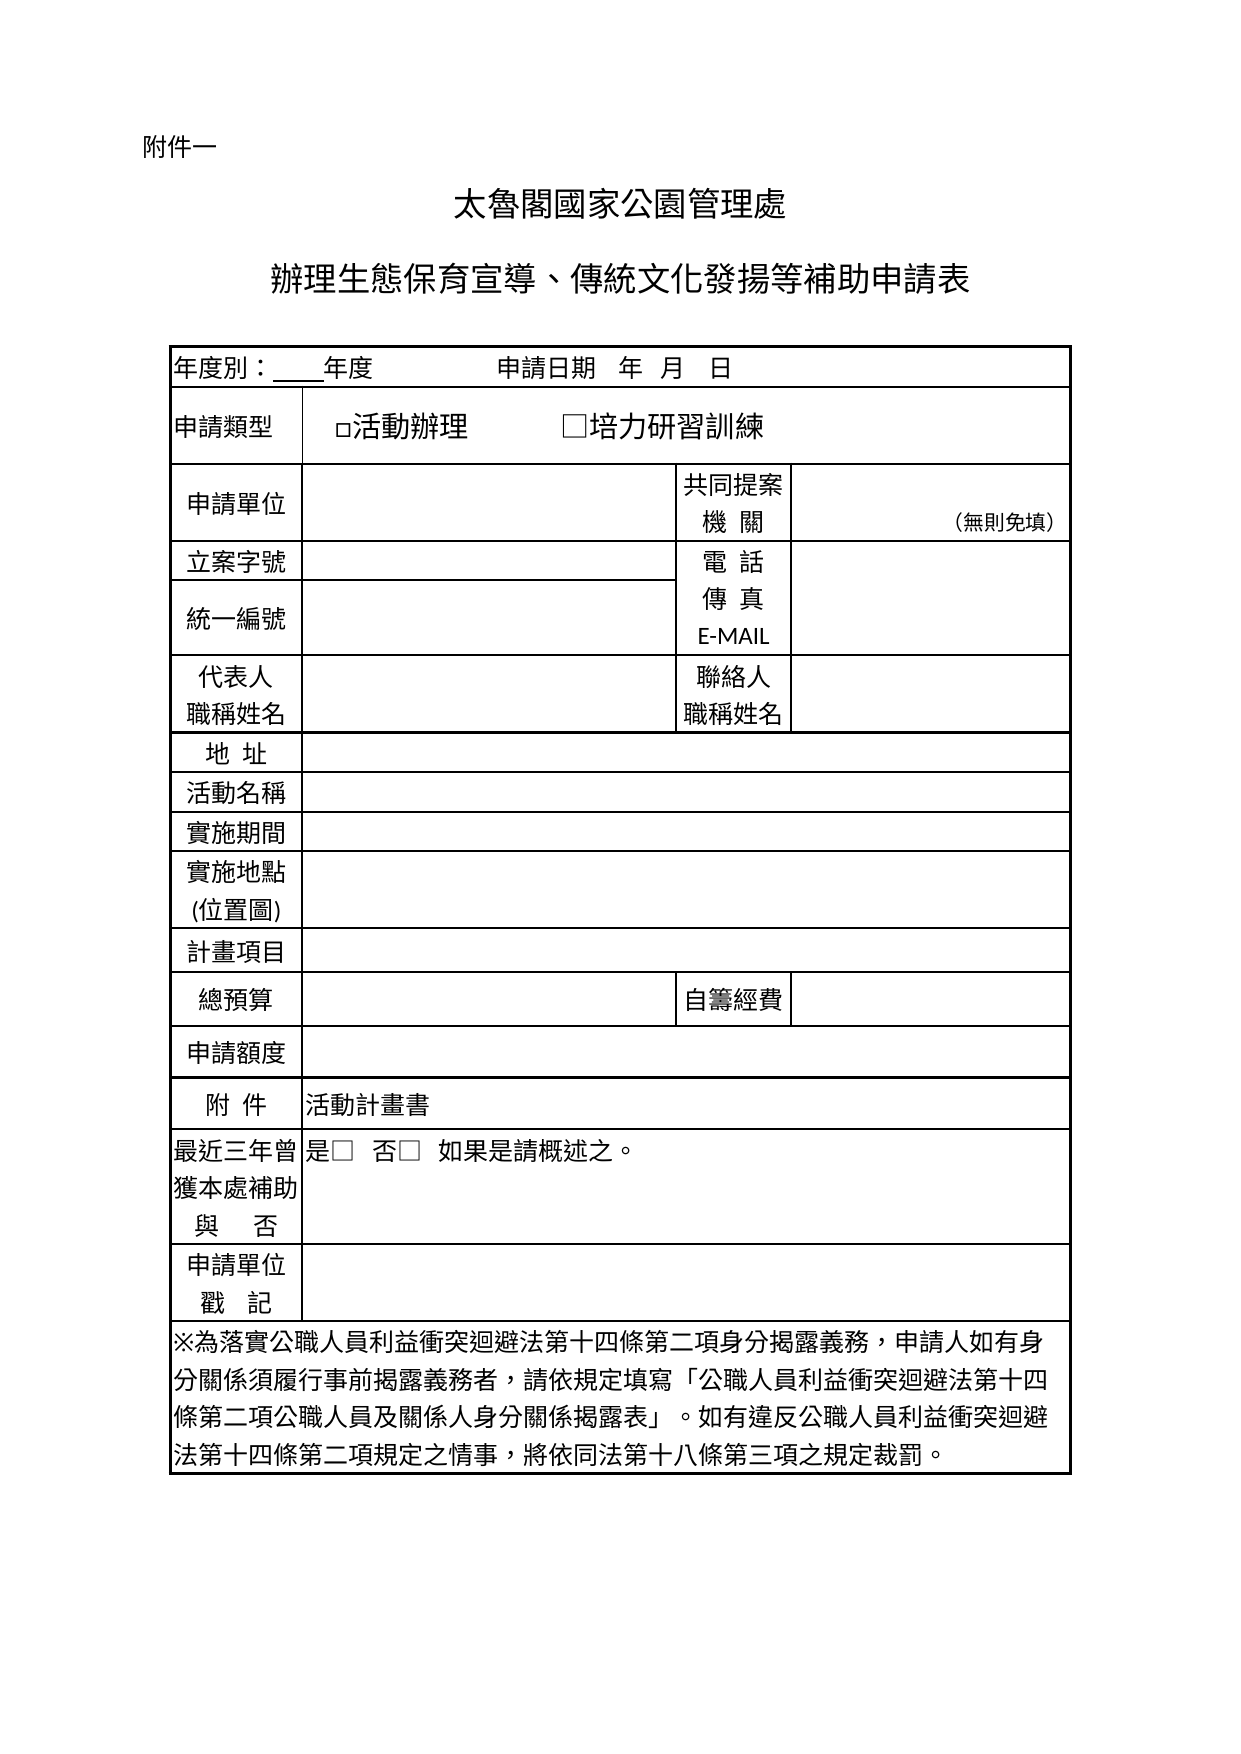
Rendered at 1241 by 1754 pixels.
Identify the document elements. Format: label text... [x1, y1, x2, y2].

table_cell [792, 542, 1069, 654]
table_cell [303, 1245, 1069, 1320]
text 附件一 [142, 127, 1098, 164]
table_cell ※為落實公職人員利益衝突迴避法第十四條第二項身分揭露義務，申請人如有身分關係須履行事前揭露義務者，請依規定填寫「公職人員利益衝突迴避法第十四條第二項公職人員及關係人身分關係揭露表」。如有違反公職人員利益衝突迴避法第十四條第二項規定之情事，將依同法第十八條第三項之規定裁罰。 [172, 1322, 1069, 1472]
table_cell 最近三年曾獲本處補助與 否 [172, 1130, 301, 1243]
table_cell [303, 813, 1069, 850]
table_cell 共同提案機 關 [677, 465, 790, 540]
table_cell [303, 773, 1069, 811]
table_cell [303, 852, 1069, 927]
table_cell 附 件 [172, 1079, 301, 1128]
table_cell [303, 656, 675, 731]
table_cell （無則免填） [792, 465, 1069, 540]
text 辦理生態保育宣導、傳統文化發揚等補助申請表 [142, 239, 1098, 314]
table_cell [792, 973, 1069, 1025]
table_cell 立案字號 [172, 542, 301, 579]
table_cell [303, 929, 1069, 971]
table_cell 代表人 職稱姓名 [172, 656, 301, 731]
table_cell 活動名稱 [172, 773, 301, 811]
table_cell 聯絡人 職稱姓名 [677, 656, 790, 731]
table_cell 統一編號 [172, 581, 301, 654]
table_cell [303, 542, 675, 579]
table_cell [792, 656, 1069, 731]
table_cell [303, 734, 1069, 771]
table_cell 申請單位 [172, 465, 301, 540]
table_cell 實施期間 [172, 813, 301, 850]
table_cell 自籌經費 [677, 973, 790, 1025]
table_cell [303, 973, 675, 1025]
table_cell □活動辦理 □培力研習訓練 [303, 388, 1069, 463]
table_cell 計畫項目 [172, 929, 301, 971]
table_cell 申請額度 [172, 1027, 301, 1076]
table_cell [303, 465, 675, 540]
table_cell 是□ 否□ 如果是請概述之。 [303, 1130, 1069, 1243]
table_cell 申請單位 戳 記 [172, 1245, 301, 1320]
table_cell 申請類型 [172, 388, 302, 463]
table_cell 總預算 [172, 973, 301, 1025]
table_cell 地 址 [172, 734, 301, 771]
text 太魯閣國家公園管理處 [142, 164, 1098, 239]
table_cell 活動計畫書 [303, 1079, 1069, 1128]
table_cell 實施地點 (位置圖) [172, 852, 301, 927]
table_header 年度別： 年度 申請日期 年 月 日 [172, 348, 1069, 386]
table_cell [303, 1027, 1069, 1076]
table_cell [303, 581, 675, 654]
table_cell 電 話 傳 真 E-MAIL [677, 542, 790, 654]
